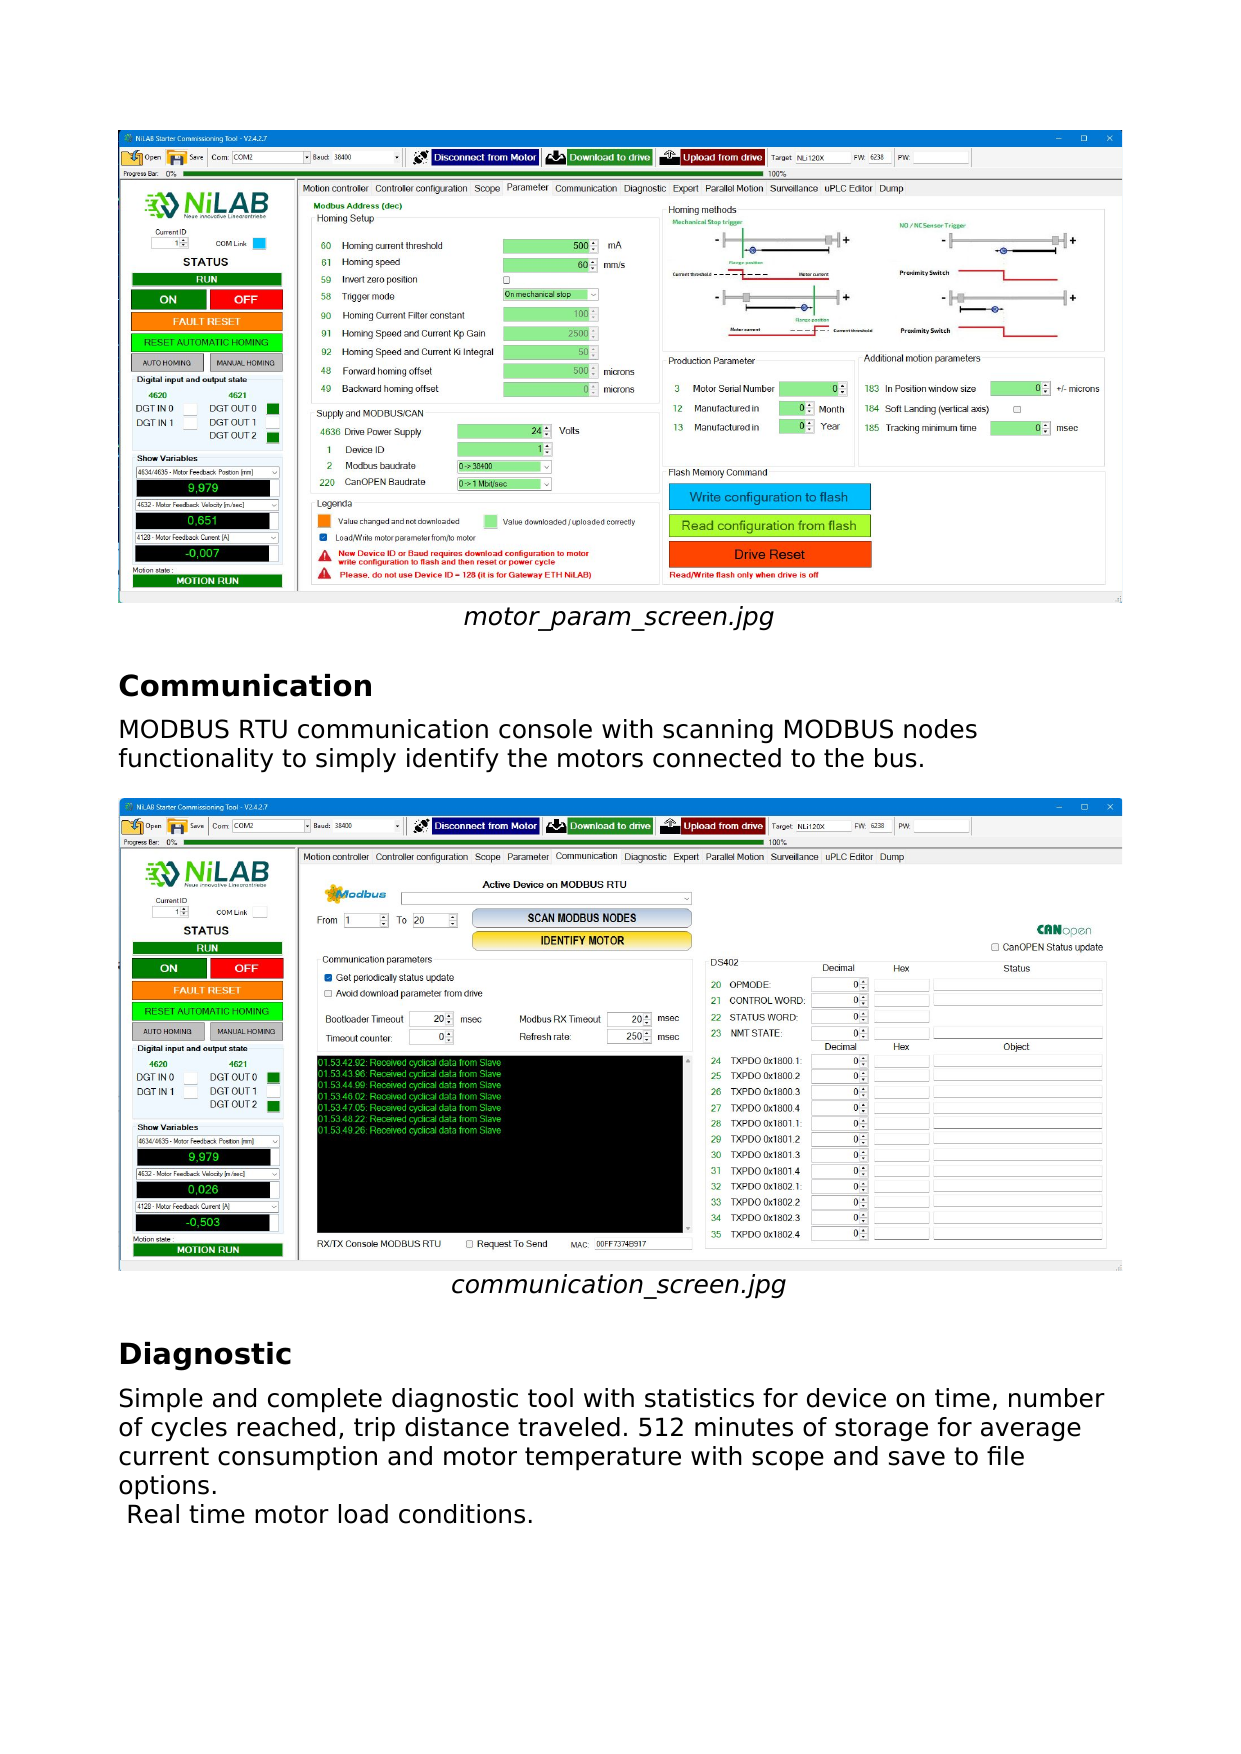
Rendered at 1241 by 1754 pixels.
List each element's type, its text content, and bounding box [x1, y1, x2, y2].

picture [118, 798, 1123, 1271]
text MODBUS RTU communication console with scanning MODBUS nodes functionality to simply identify the motors connected to the bus. [118, 716, 1122, 774]
subtitle Communication [118, 669, 1122, 703]
picture [118, 130, 1123, 603]
subtitle Diagnostic [118, 1337, 1122, 1371]
text communication_screen.jpg [118, 1271, 1122, 1300]
text Simple and complete diagnostic tool with statistics for device on time, number of cycles reached, trip distance traveled. 512 minutes of storage for average current consumption and motor temperature with scope and save to file options. Real time motor load conditions. [118, 1384, 1122, 1529]
text motor_param_screen.jpg [118, 603, 1122, 632]
